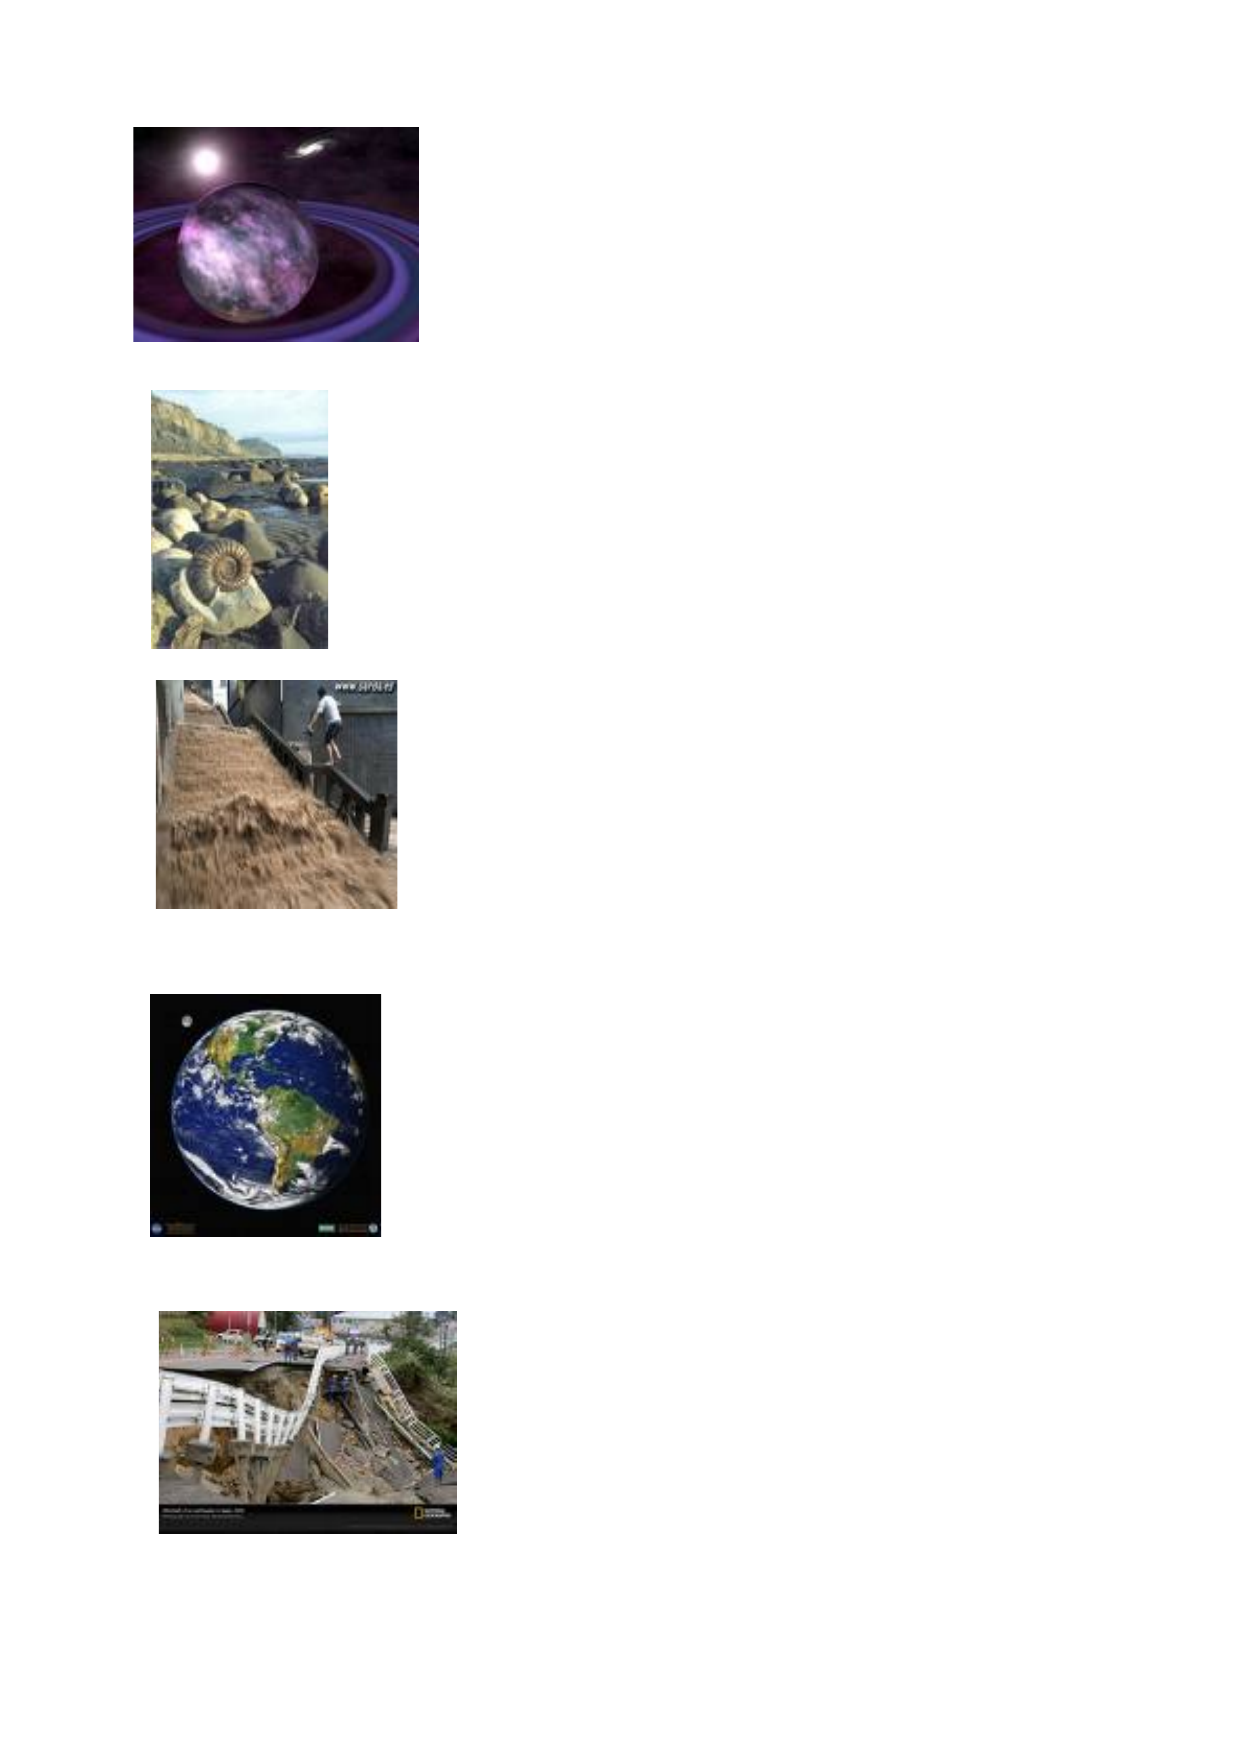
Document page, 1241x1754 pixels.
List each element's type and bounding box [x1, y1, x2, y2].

picture [158, 1311, 457, 1534]
picture [150, 994, 382, 1237]
picture [155, 680, 398, 909]
picture [151, 390, 329, 649]
picture [133, 127, 419, 342]
